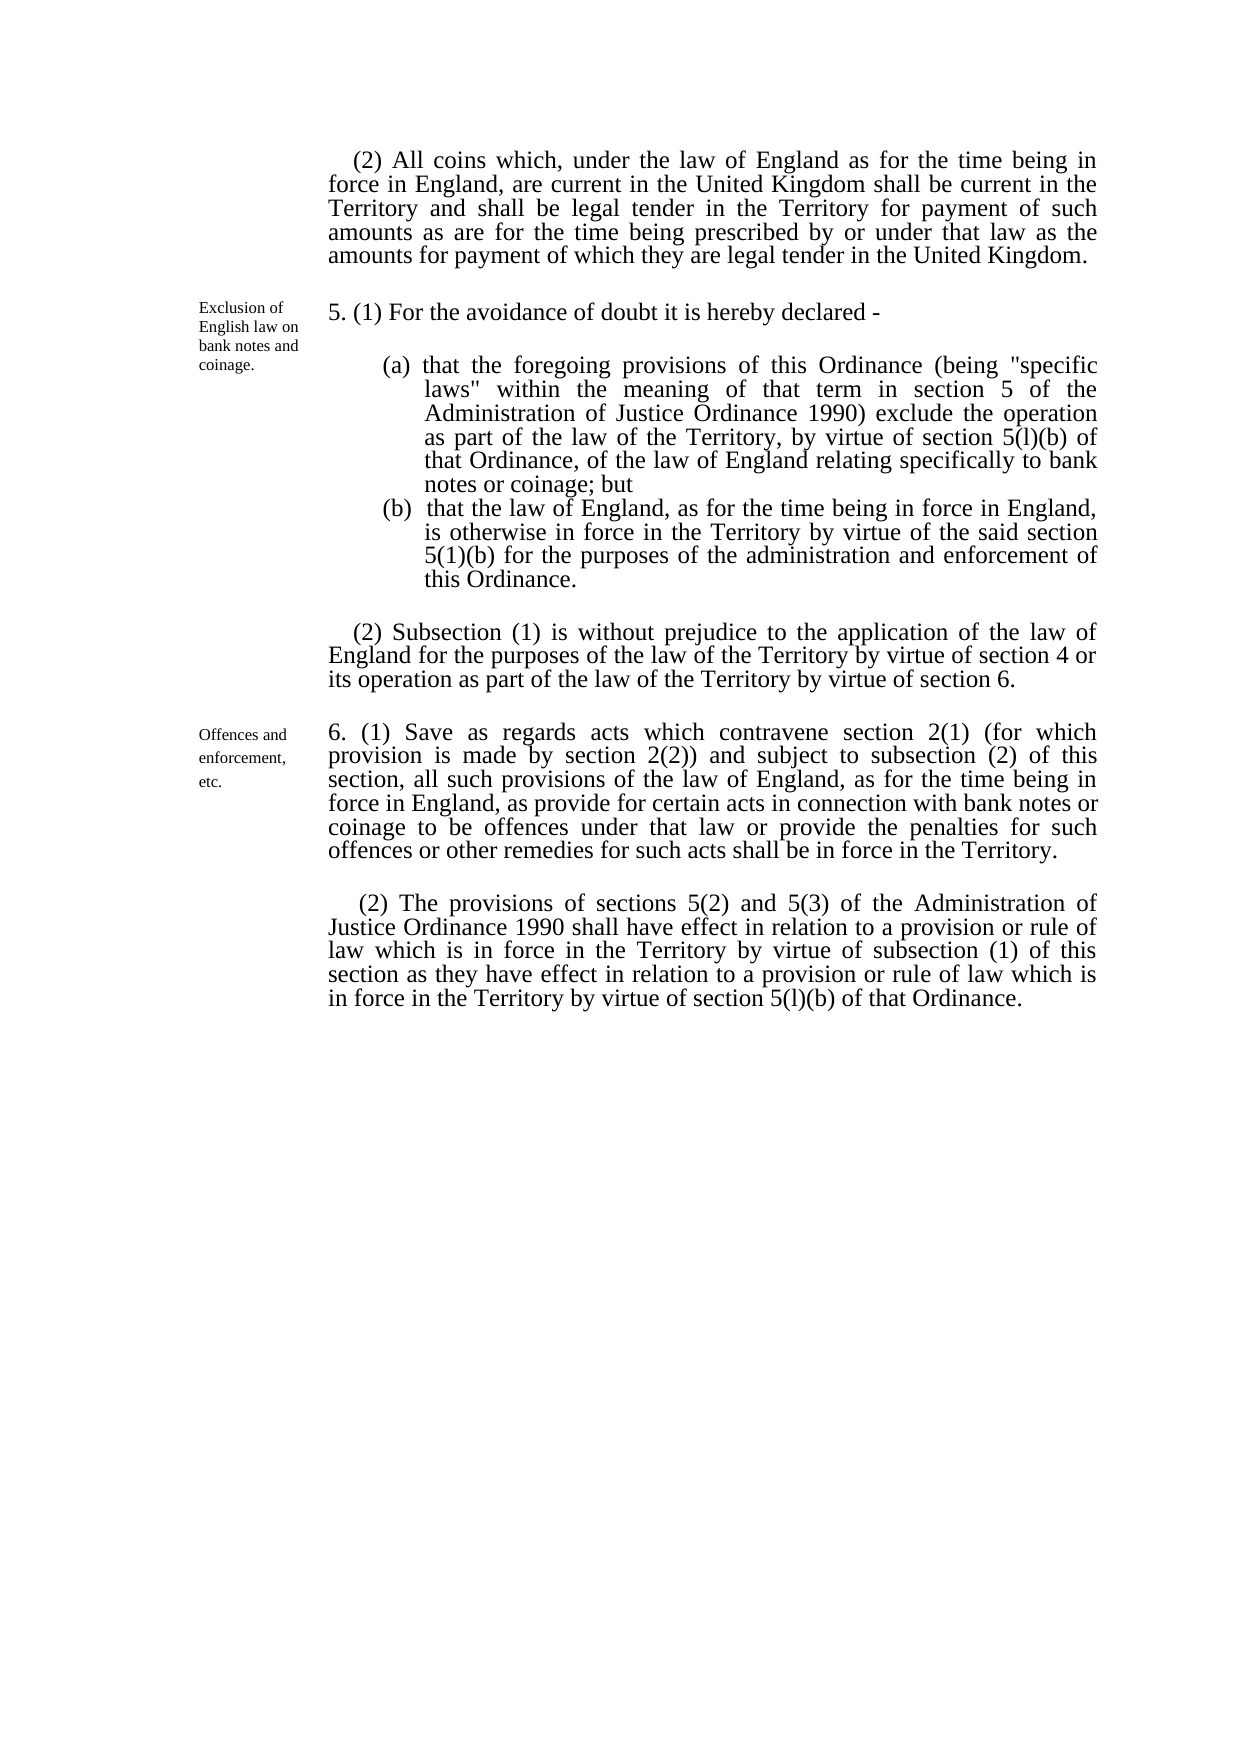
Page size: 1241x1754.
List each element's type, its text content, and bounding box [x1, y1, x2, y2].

table_cell (2) Subsection (1) is without prejudice to the application of the law of England for the purposes of the law of the Territory by virtue of section 4 or its operation as part of the law of the Territory by virtue of section 6. [317, 621, 1110, 692]
table_cell (2) All coins which, under the law of England as for the time being in force in England, are current in the United Kingdom shall be current in the Territory and shall be legal tender in the Territory for payment of such amounts as are for the time being prescribed by or under that law as the amounts for payment of which they are legal tender in the United Kingdom. [317, 150, 1110, 269]
table_cell Offences and enforcement, etc. [187, 721, 317, 1060]
table_cell [187, 693, 317, 721]
table_cell [187, 621, 317, 692]
table_cell [317, 693, 1110, 721]
table_cell 6. (1) Save as regards acts which contravene section 2(1) (for which provision is made by section 2(2)) and subject to subsection (2) of this section, all such provisions of the law of England, as for the time being in force in England, as provide for certain acts in connection with bank notes or coinage to be offences under that law or provide the penalties for such offences or other remedies for such acts shall be in force in the Territory. [317, 721, 1110, 864]
table_cell Exclusion of English law on bank notes and coinage. [187, 298, 317, 592]
table_cell (2) The provisions of sections 5(2) and 5(3) of the Administration of Justice Ordinance 1990 shall have effect in relation to a provision or rule of law which is in force in the Territory by virtue of subsection (1) of this section as they have effect in relation to a provision or rule of law which is in force in the Territory by virtue of section 5(l)(b) of that Ordinance. [317, 893, 1110, 1060]
table_cell [317, 593, 1110, 621]
table_cell (a) that the foregoing provisions of this Ordinance (being "specific laws" within the meaning of that term in section 5 of the Administration of Justice Ordinance 1990) exclude the operation as part of the law of the Territory, by virtue of section 5(l)(b) of that Ordinance, of the law of England relating specifically to bank notes or coinage; but [317, 355, 1110, 497]
table_cell [187, 269, 317, 297]
table_cell [187, 593, 317, 621]
table_cell [187, 150, 317, 269]
table_cell [317, 864, 1110, 892]
table_cell [317, 269, 1110, 297]
table_cell [317, 326, 1110, 355]
table_cell (b) that the law of England, as for the time being in force in England, is otherwise in force in the Territory by virtue of the said section 5(1)(b) for the purposes of the administration and enforcement of this Ordinance. [317, 498, 1110, 592]
table_cell 5. (1) For the avoidance of doubt it is hereby declared - [317, 298, 1110, 326]
